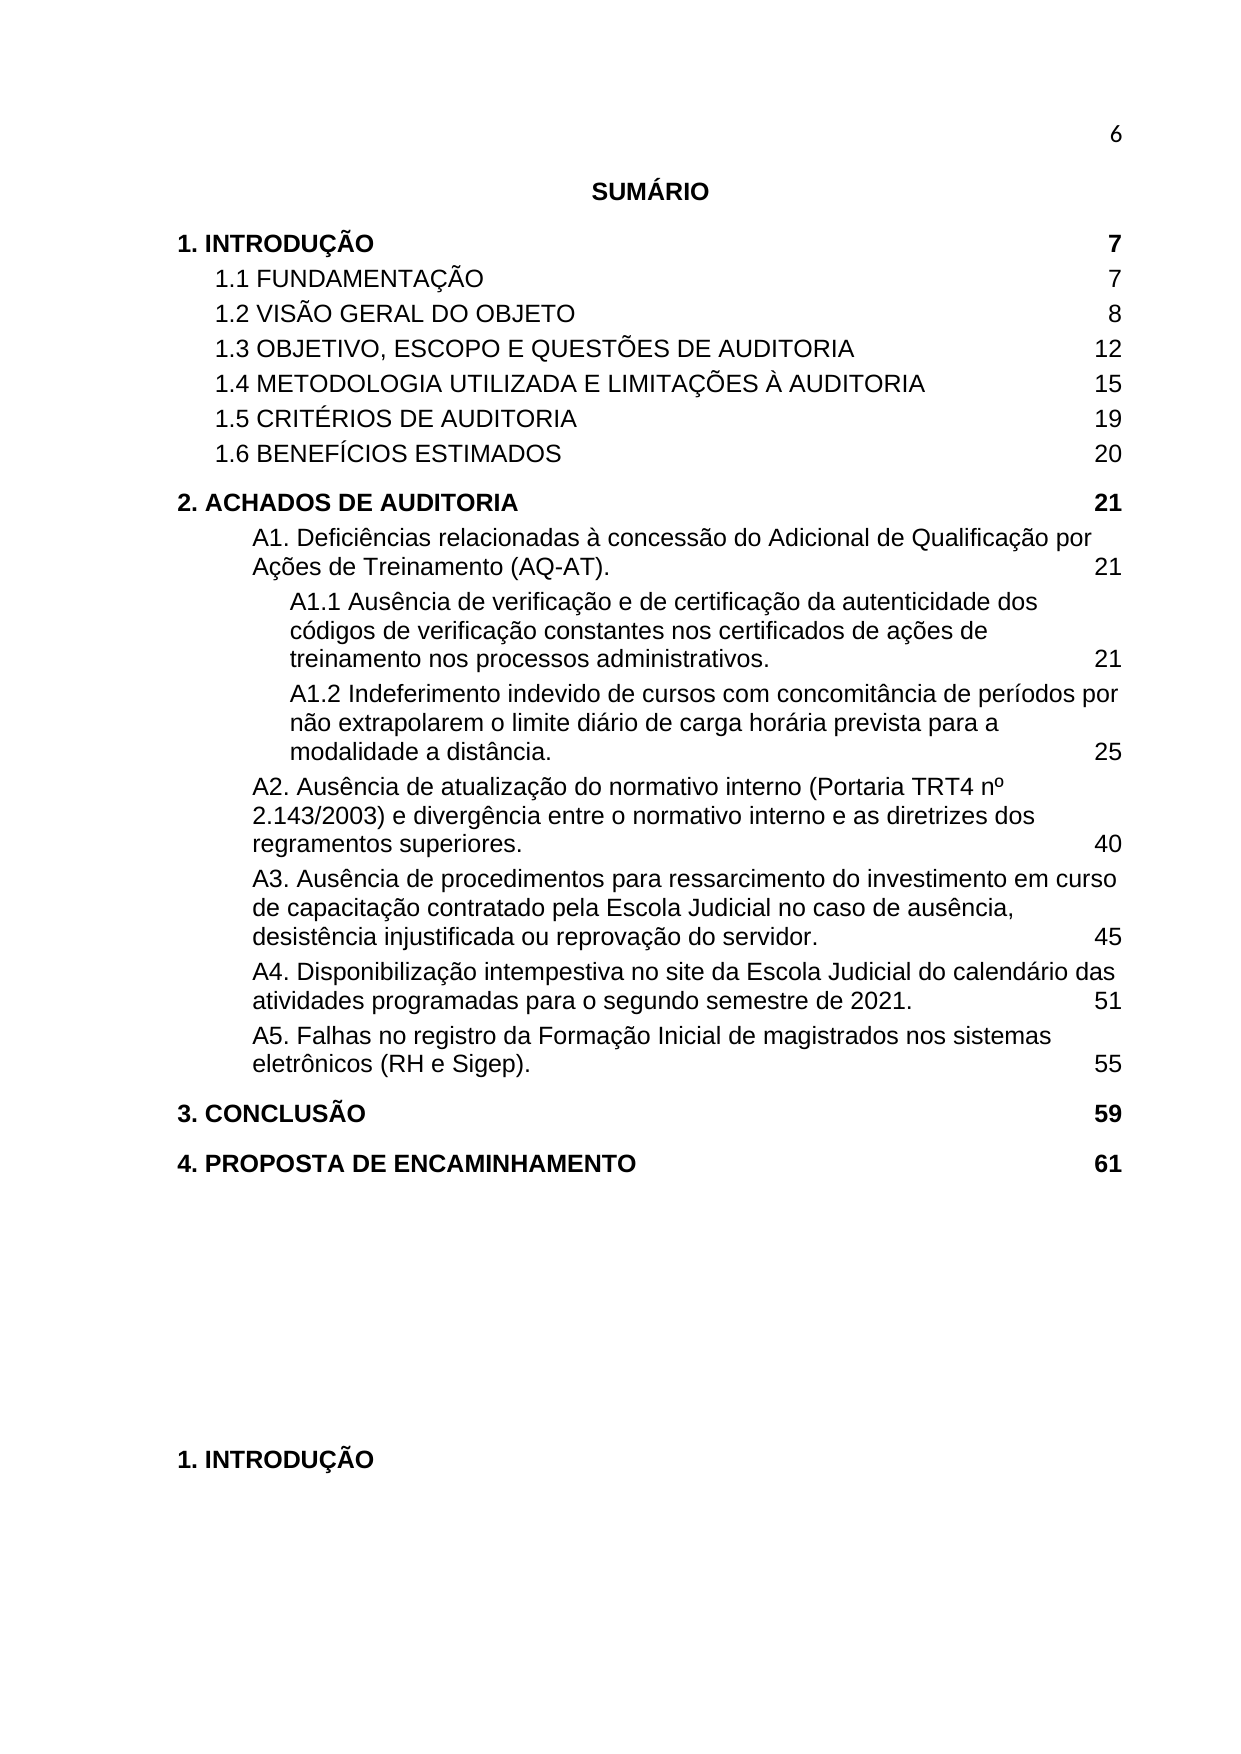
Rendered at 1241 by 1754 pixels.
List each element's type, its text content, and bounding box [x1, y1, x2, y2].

text 1. INTRODUÇÃO 7 [177, 228, 1122, 257]
text 1.6 BENEFÍCIOS ESTIMADOS 20 [214, 438, 1122, 467]
text 1.1 FUNDAMENTAÇÃO 7 [214, 263, 1122, 292]
text A1.2 Indeferimento indevido de cursos com concomitância de períodos por não extrapolarem o limite diário de carga horária prevista para a modalidade a distância. 25 [289, 679, 1122, 766]
text A1. Deficiências relacionadas à concessão do Adicional de Qualificação por Ações de Treinamento (AQ-AT). 21 [252, 523, 1122, 581]
subtitle 1. INTRODUÇÃO [177, 1446, 1122, 1474]
text SUMÁRIO [177, 177, 1122, 206]
text 1.3 OBJETIVO, ESCOPO E QUESTÕES DE AUDITORIA 12 [214, 333, 1122, 362]
text 3. CONCLUSÃO 59 [177, 1099, 1122, 1128]
text 1.4 METODOLOGIA UTILIZADA E LIMITAÇÕES À AUDITORIA 15 [214, 368, 1122, 397]
text 1.2 VISÃO GERAL DO OBJETO 8 [214, 298, 1122, 327]
text A1.1 Ausência de verificação e de certificação da autenticidade dos códigos de verificação constantes nos certificados de ações de treinamento nos processos administrativos. 21 [289, 587, 1122, 673]
text A2. Ausência de atualização do normativo interno (Portaria TRT4 nº 2.143/2003) e divergência entre o normativo interno e as diretrizes dos regramentos superiores. 40 [252, 772, 1122, 858]
text A4. Disponibilização intempestiva no site da Escola Judicial do calendário das atividades programadas para o segundo semestre de 2021. 51 [252, 957, 1122, 1014]
text 2. ACHADOS DE AUDITORIA 21 [177, 488, 1122, 517]
text A5. Falhas no registro da Formação Inicial de magistrados nos sistemas eletrônicos (RH e Sigep). 55 [252, 1021, 1122, 1078]
text A3. Ausência de procedimentos para ressarcimento do investimento em curso de capacitação contratado pela Escola Judicial no caso de ausência, desistência injustificada ou reprovação do servidor. 45 [252, 864, 1122, 951]
text 1.5 CRITÉRIOS DE AUDITORIA 19 [214, 403, 1122, 432]
text 4. PROPOSTA DE ENCAMINHAMENTO 61 [177, 1148, 1122, 1177]
